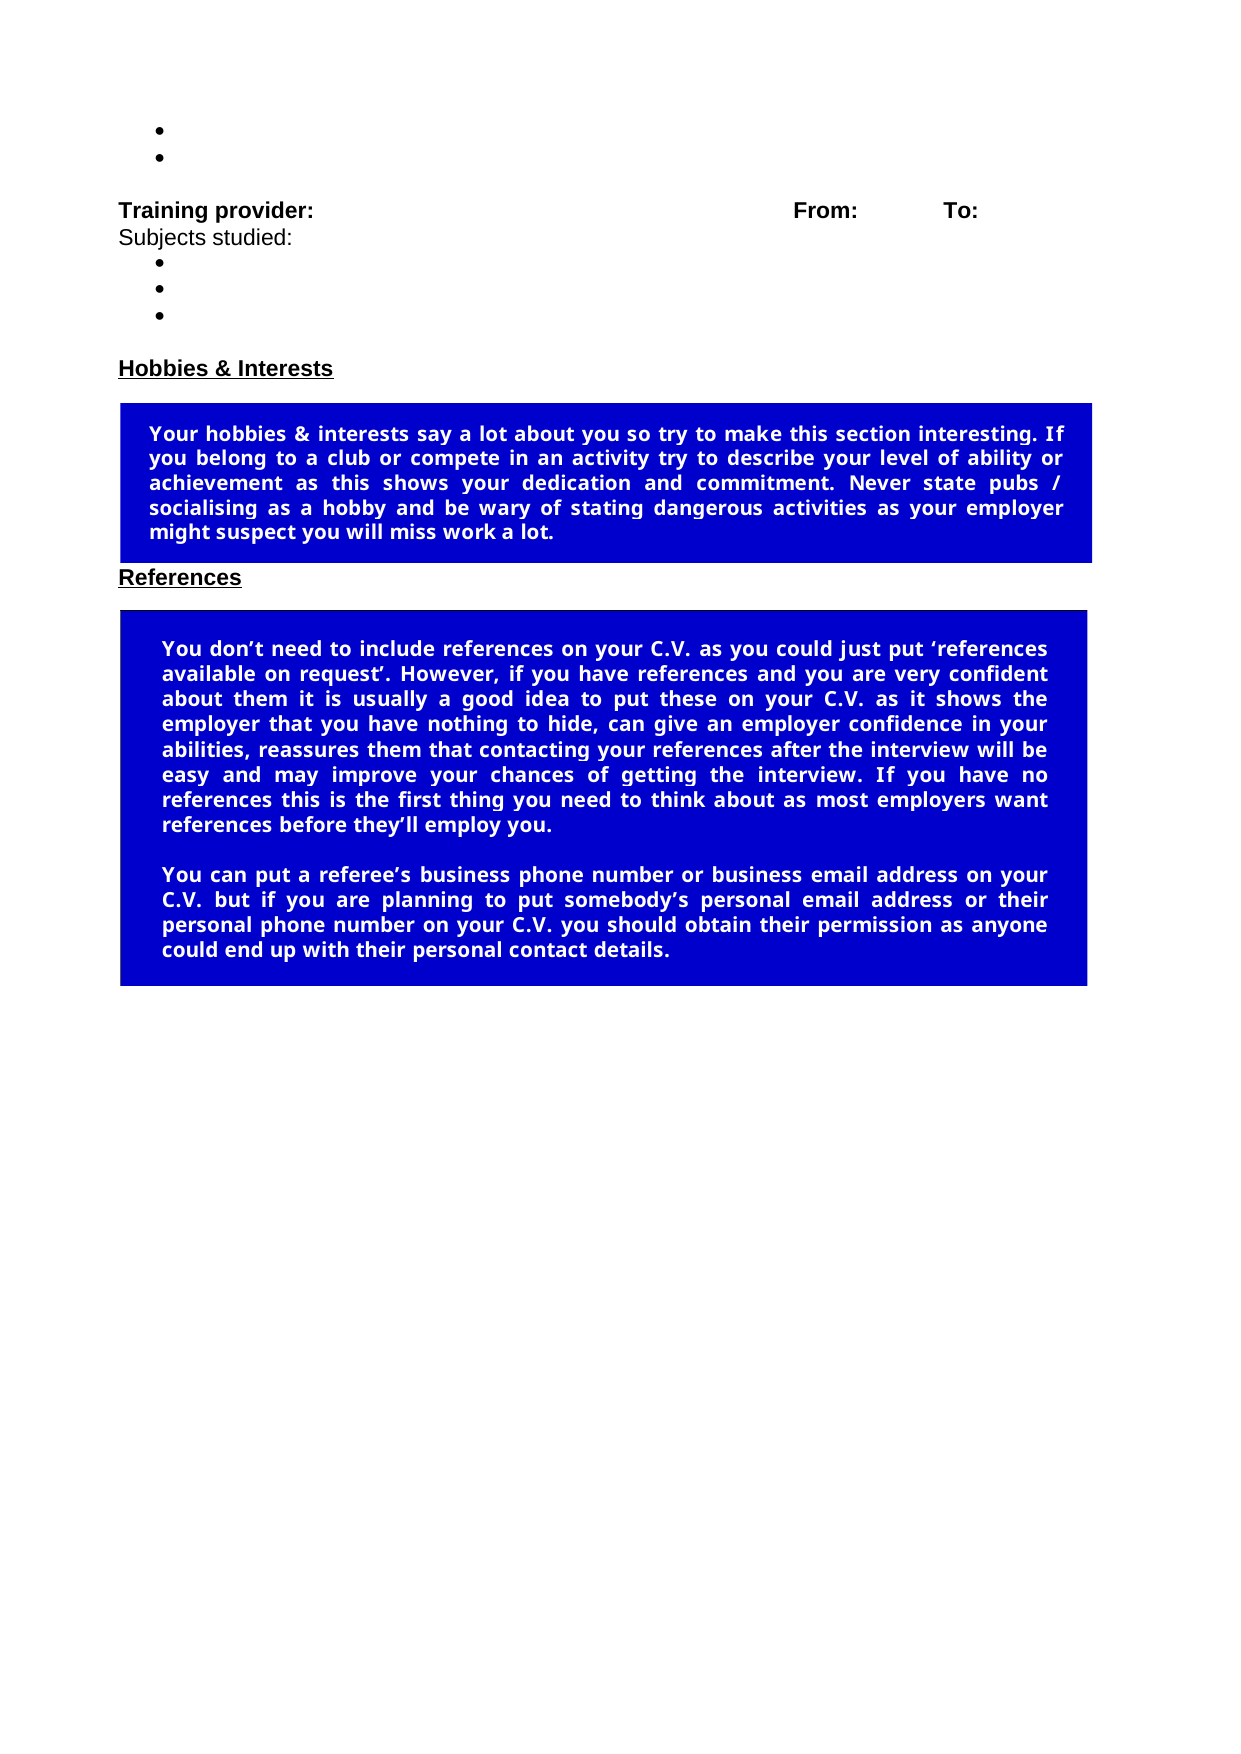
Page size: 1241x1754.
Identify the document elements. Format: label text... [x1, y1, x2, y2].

text Subjects studied: [118, 223, 1122, 250]
text Training provider: From: To: [118, 197, 1122, 223]
text Hobbies & Interests [118, 355, 1122, 382]
text References [118, 461, 1122, 591]
